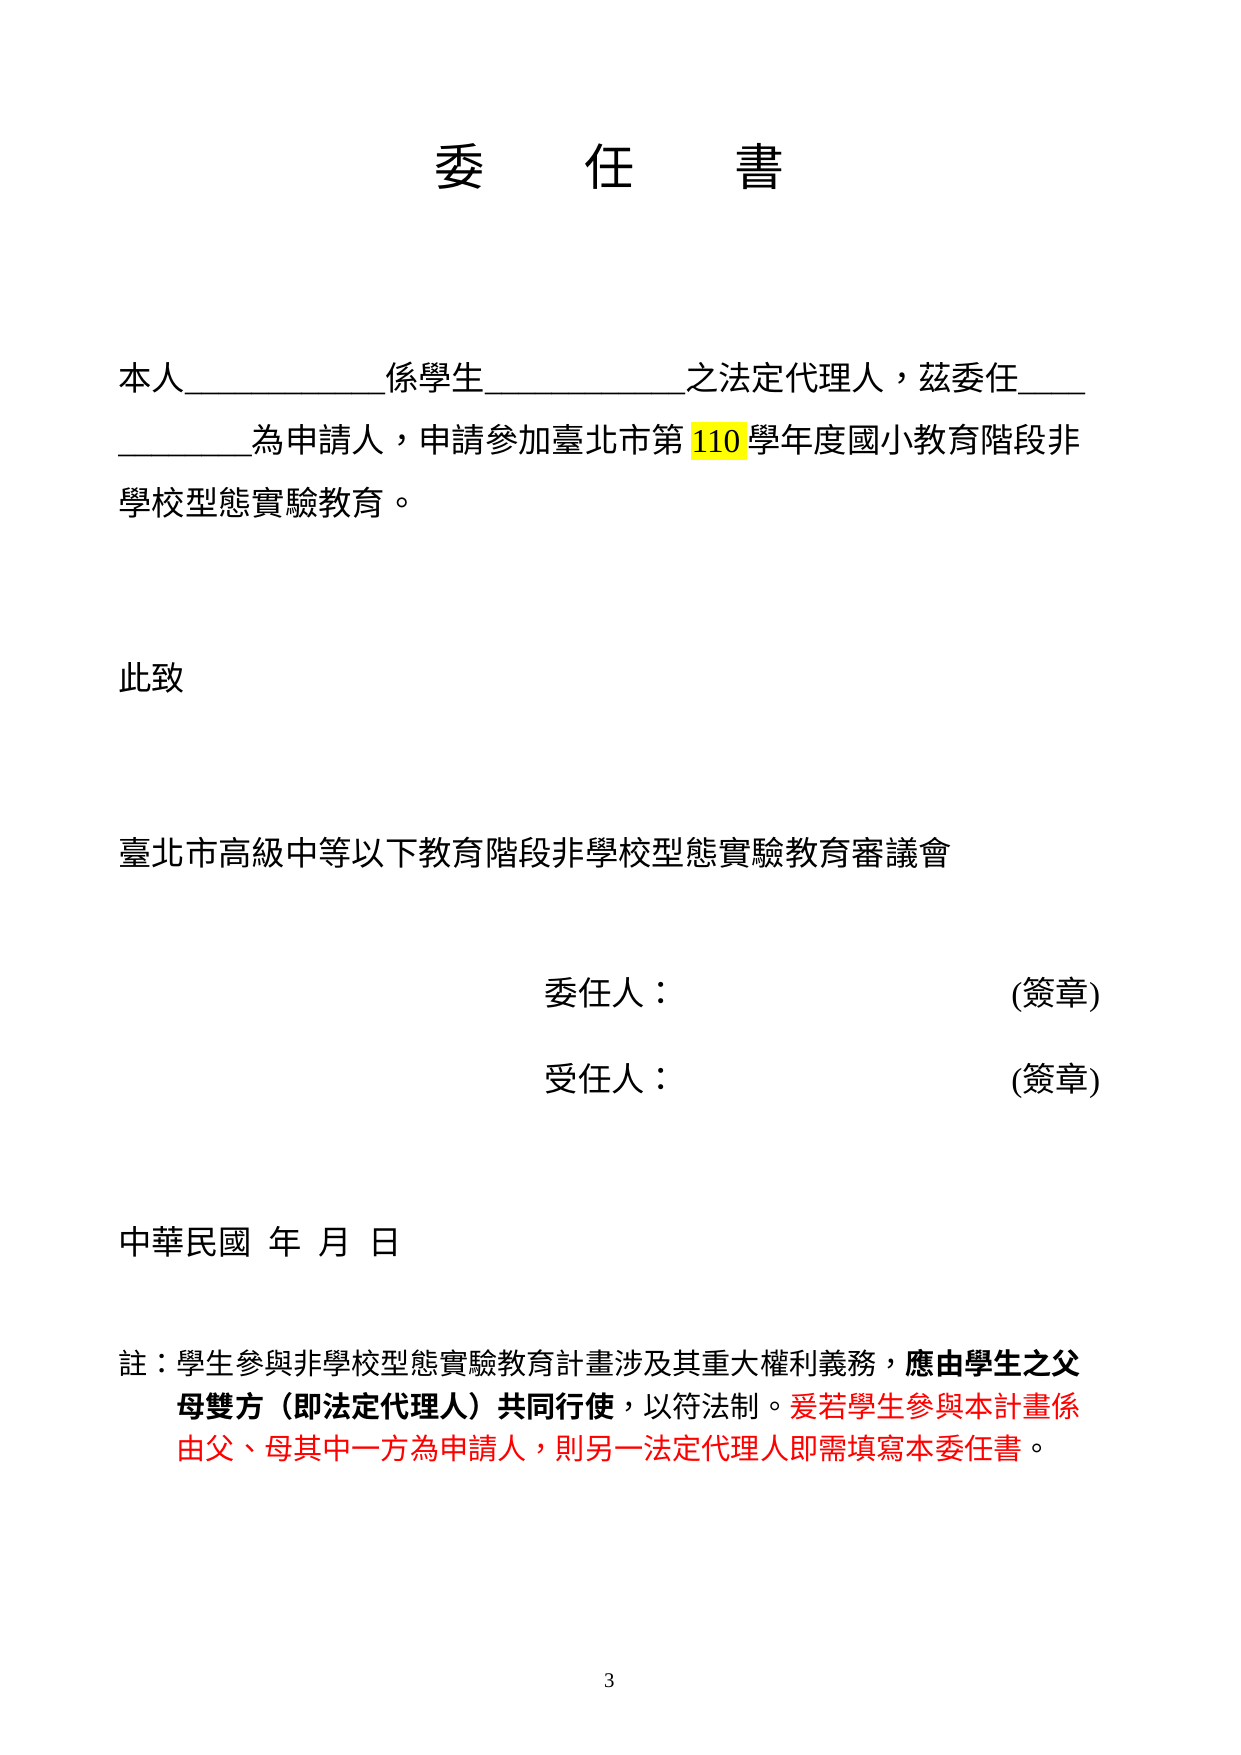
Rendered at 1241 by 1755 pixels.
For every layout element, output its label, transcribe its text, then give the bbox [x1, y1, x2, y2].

text 中華民國 年 月 日 [118, 1216, 1100, 1264]
text 受任人： (簽章) [118, 1053, 1100, 1101]
text 委 任 書 [118, 90, 1100, 215]
text 委任人： (簽章) [118, 966, 1100, 1014]
text 本人____________係學生____________之法定代理人，茲委任____________為申請人，申請參加臺北市第110學年度國小教育階段非學校型態實驗教育。 [118, 334, 1100, 522]
text 此致 [118, 634, 1100, 697]
text 註：學生參與非學校型態實驗教育計畫涉及其重大權利義務，應由學生之父母雙方（即法定代理人）共同行使，以符法制。爰若學生參與本計畫係由父、母其中一方為申請人，則另一法定代理人即需填寫本委任書。 [118, 1341, 1100, 1468]
text 臺北市高級中等以下教育階段非學校型態實驗教育審議會 [118, 809, 1100, 872]
